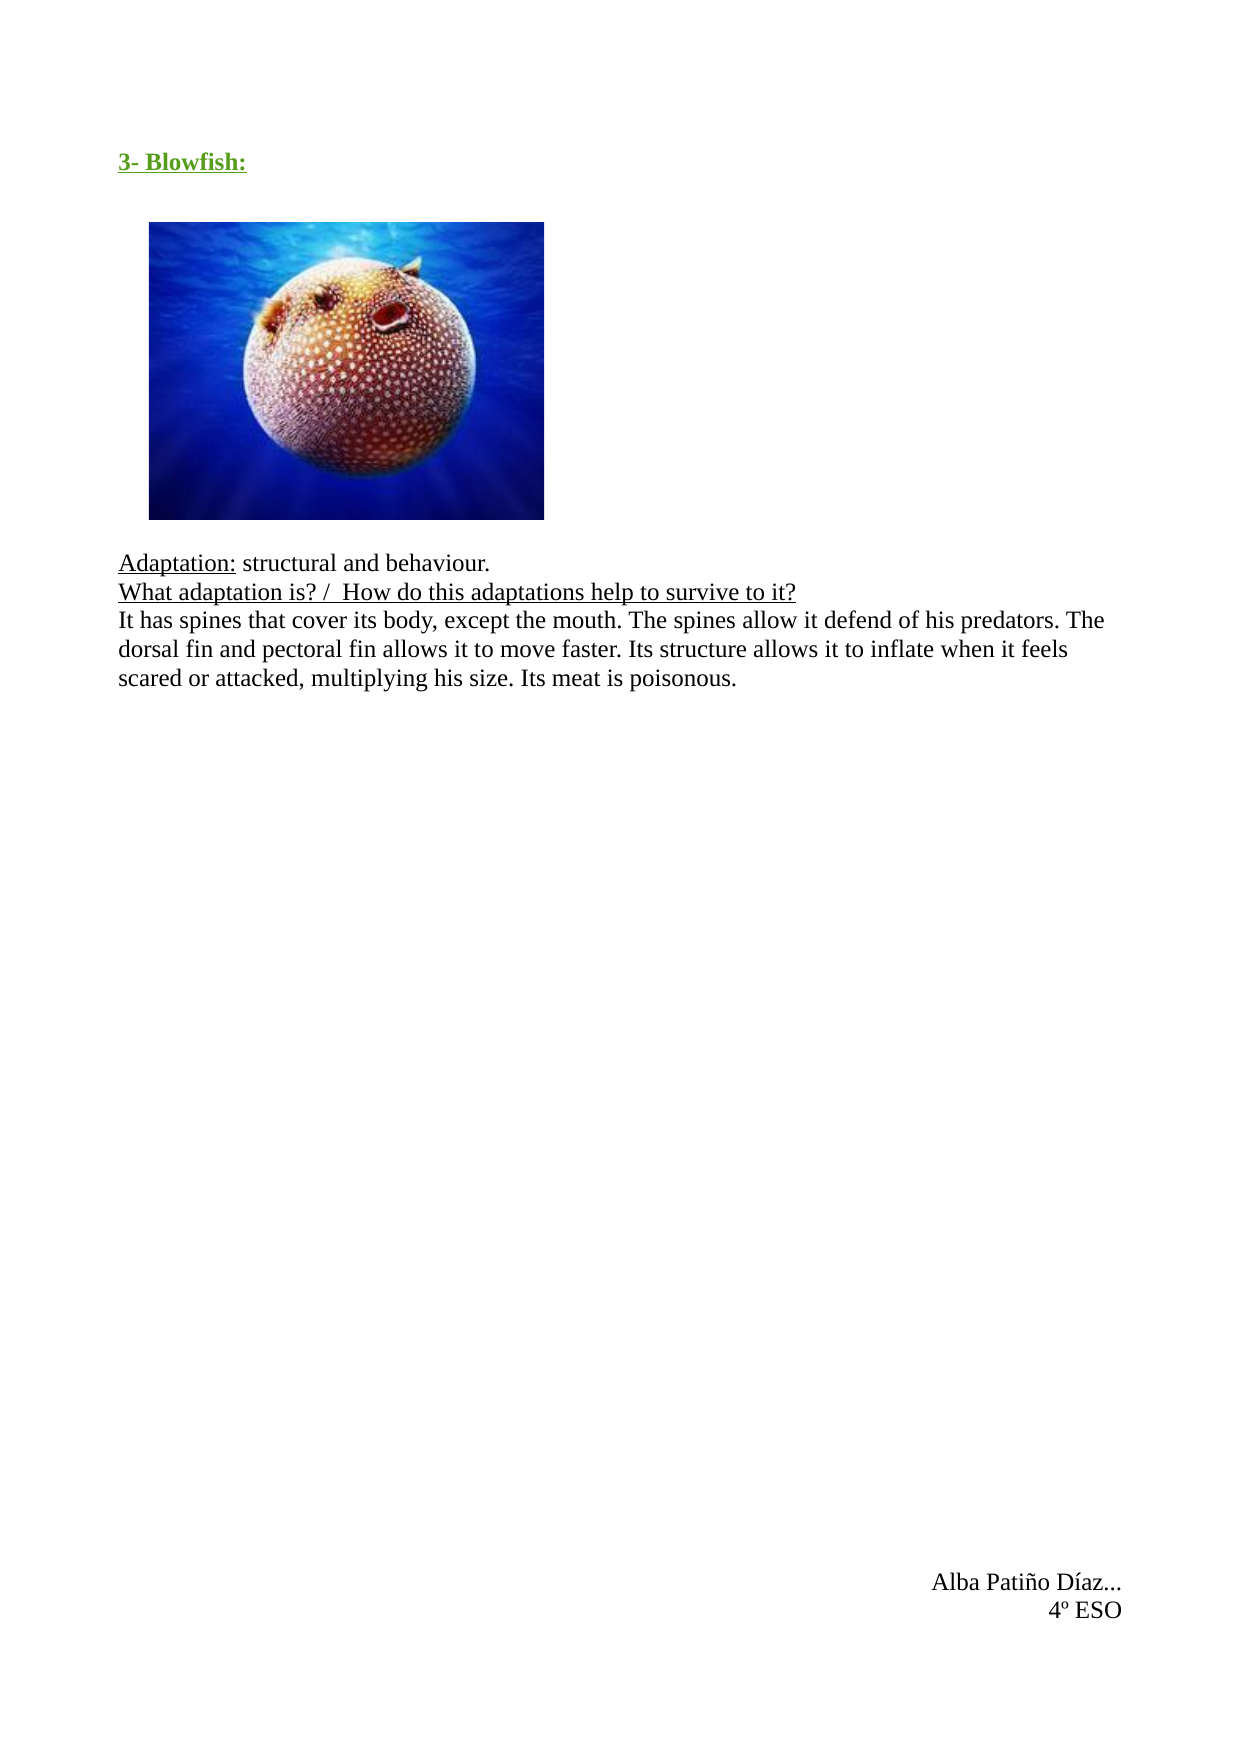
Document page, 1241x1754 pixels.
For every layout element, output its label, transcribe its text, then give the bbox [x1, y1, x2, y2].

text Alba Patiño Díaz... [118, 1567, 1122, 1596]
text Adaptation: structural and behaviour. [118, 548, 1122, 577]
text 4º ESO [118, 1596, 1122, 1624]
picture [148, 222, 545, 520]
text What adaptation is? / How do this adaptations help to survive to it? [118, 577, 1122, 606]
text It has spines that cover its body, except the mouth. The spines allow it defend of his predators. The dorsal fin and pectoral fin allows it to move faster. Its structure allows it to inflate when it feels scared or attacked, multiplying his size. Its meat is poisonous. [118, 606, 1122, 692]
text 3- Blowfish: [118, 147, 1122, 176]
